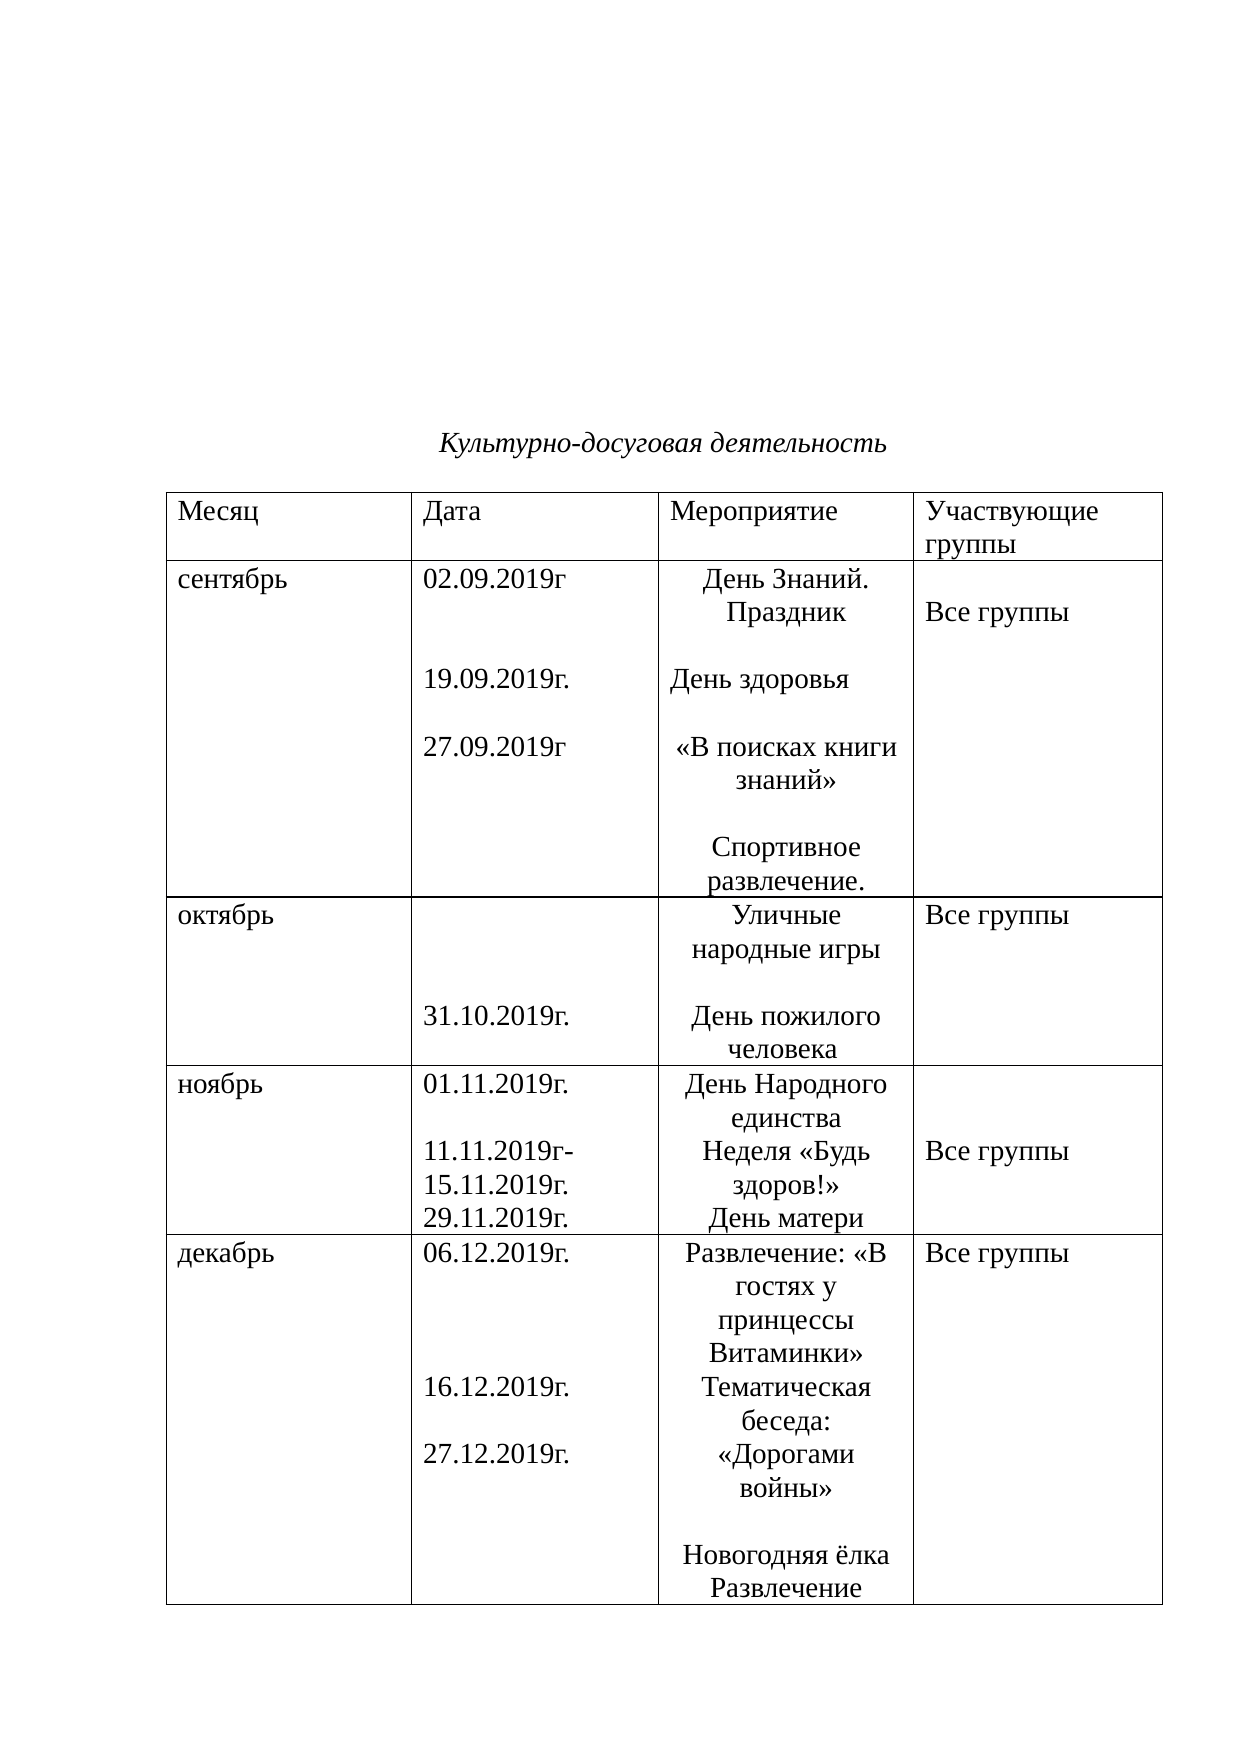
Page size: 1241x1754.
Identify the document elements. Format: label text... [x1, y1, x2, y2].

table_cell 06.12.2019г. 16.12.2019г. 27.12.2019г. [412, 1235, 658, 1604]
table_cell 01.11.2019г. 11.11.2019г-15.11.2019г. 29.11.2019г. [412, 1066, 658, 1234]
table_cell Все группы [914, 1066, 1162, 1234]
table_header Участвующие группы [914, 493, 1162, 560]
table_header Месяц [167, 493, 411, 560]
table_cell День Знаний. Праздник День здоровья «В поисках книги знаний» Спортивное развлечение. [659, 561, 913, 896]
table_cell Все группы [914, 1235, 1162, 1604]
table_cell День Народного единства Неделя «Будь здоров!» День матери [659, 1066, 913, 1234]
table_cell декабрь [167, 1235, 411, 1604]
table_cell 31.10.2019г. [412, 898, 658, 1065]
table_cell ноябрь [167, 1066, 411, 1234]
table_cell Все группы [914, 898, 1162, 1065]
table_cell 02.09.2019г 19.09.2019г. 27.09.2019г [412, 561, 658, 896]
table_cell Уличные народные игры День пожилого человека [659, 898, 913, 1065]
table_cell Все группы [914, 561, 1162, 896]
text Культурно-досуговая деятельность [177, 425, 1152, 458]
table_header Дата [412, 493, 658, 560]
table_cell Развлечение: «В гостях у принцессы Витаминки» Тематическая беседа: «Дорогами войны» Новогодняя ёлка Развлечение [659, 1235, 913, 1604]
table_cell сентябрь [167, 561, 411, 896]
table_header Мероприятие [659, 493, 913, 560]
table_cell октябрь [167, 898, 411, 1065]
